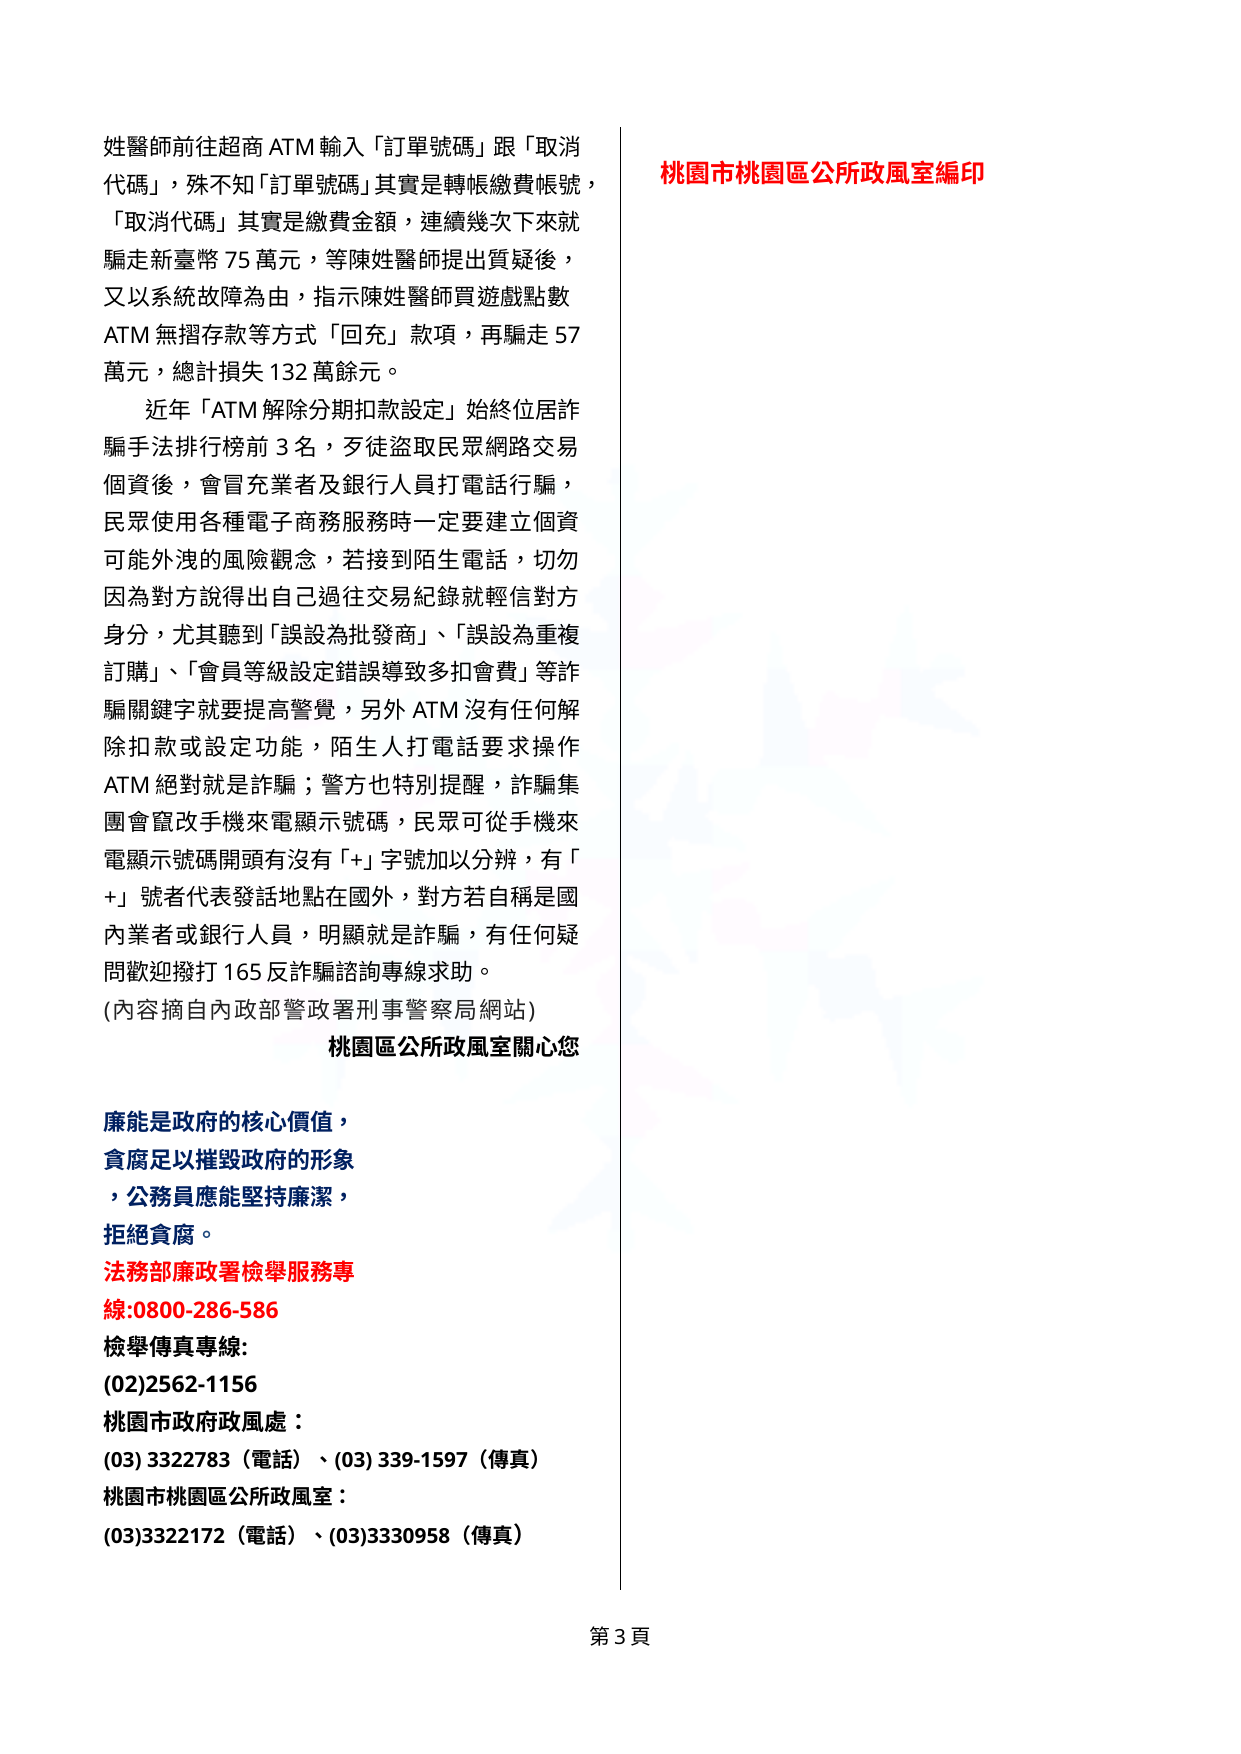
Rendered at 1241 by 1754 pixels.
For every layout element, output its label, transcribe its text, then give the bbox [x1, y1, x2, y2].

text 「解除分期」是詐騙集團多年不敗老梗，歹徒除要求被害人透過「ATM轉帳」方式匯款外，近年也陸續發展出「購買遊戲點數」、「ATM無摺存款」、「超商代碼繳費」等多元騙術，北市1名35歲陳姓醫師日前就接到假冒網路賣家的詐騙電話，誆稱陳姓醫師先前上網購物的訂單因廠商疏失導致重複扣款，會協助通知銀行處理，隨後由另1名歹徒假冒銀行客服來電，要求陳姓醫師前往超商ATM輸入「訂單號碼」跟「取消代碼」，殊不知「訂單號碼」其實是轉帳繳費帳號，「取消代碼」其實是繳費金額，連續幾次下來就騙走新臺幣75萬元，等陳姓醫師提出質疑後，又以系統故障為由，指示陳姓醫師買遊戲點數、ATM無摺存款等方式「回充」款項，再騙走57萬元，總計損失132萬餘元。 近年「ATM解除分期扣款設定」始終位居詐騙手法排行榜前3名，歹徒盜取民眾網路交易個資後，會冒充業者及銀行人員打電話行騙，民眾使用各種電子商務服務時一定要建立個資可能外洩的風險觀念，若接到陌生電話，切勿因為對方說得出自己過往交易紀錄就輕信對方身分，尤其聽到「誤設為批發商」、「誤設為重複訂購」、「會員等級設定錯誤導致多扣會費」等詐騙關鍵字就要提高警覺，另外ATM沒有任何解除扣款或設定功能，陌生人打電話要求操作ATM絕對就是詐騙；警方也特別提醒，詐騙集團會竄改手機來電顯示號碼，民眾可從手機來電顯示號碼開頭有沒有「+」字號加以分辨，有「+」號者代表發話地點在國外，對方若自稱是國內業者或銀行人員，明顯就是詐騙，有任何疑問歡迎撥打165反詐騙諮詢專線求助。 [103, 127, 581, 989]
text (03)3322172（電話）、(03)3330958（傳真） [103, 1514, 581, 1552]
text (03) 3322783（電話）、(03) 339-1597（傳真） [103, 1439, 581, 1477]
text 貪腐足以摧毀政府的形象 [103, 1139, 152, 1177]
text 廉能是政府的核心價值， [103, 1102, 152, 1139]
text (02)2562-1156 [103, 1364, 581, 1402]
text ，公務員應能堅持廉潔， [103, 1177, 152, 1214]
text 桃園市桃園區公所政風室： [103, 1477, 581, 1514]
text 桃園市政府政風處： [103, 1402, 581, 1439]
text 桃園市桃園區公所政風室編印 [660, 127, 1137, 202]
text 桃園區公所政風室關心您 [103, 1027, 152, 1064]
text 拒絕貪腐。 [103, 1214, 152, 1252]
text 法務部廉政署檢舉服務專線:0800-286-586 [103, 1252, 581, 1327]
text (內容摘自內政部警政署刑事警察局網站) [103, 989, 152, 1027]
text 檢舉傳真專線: [103, 1327, 581, 1364]
